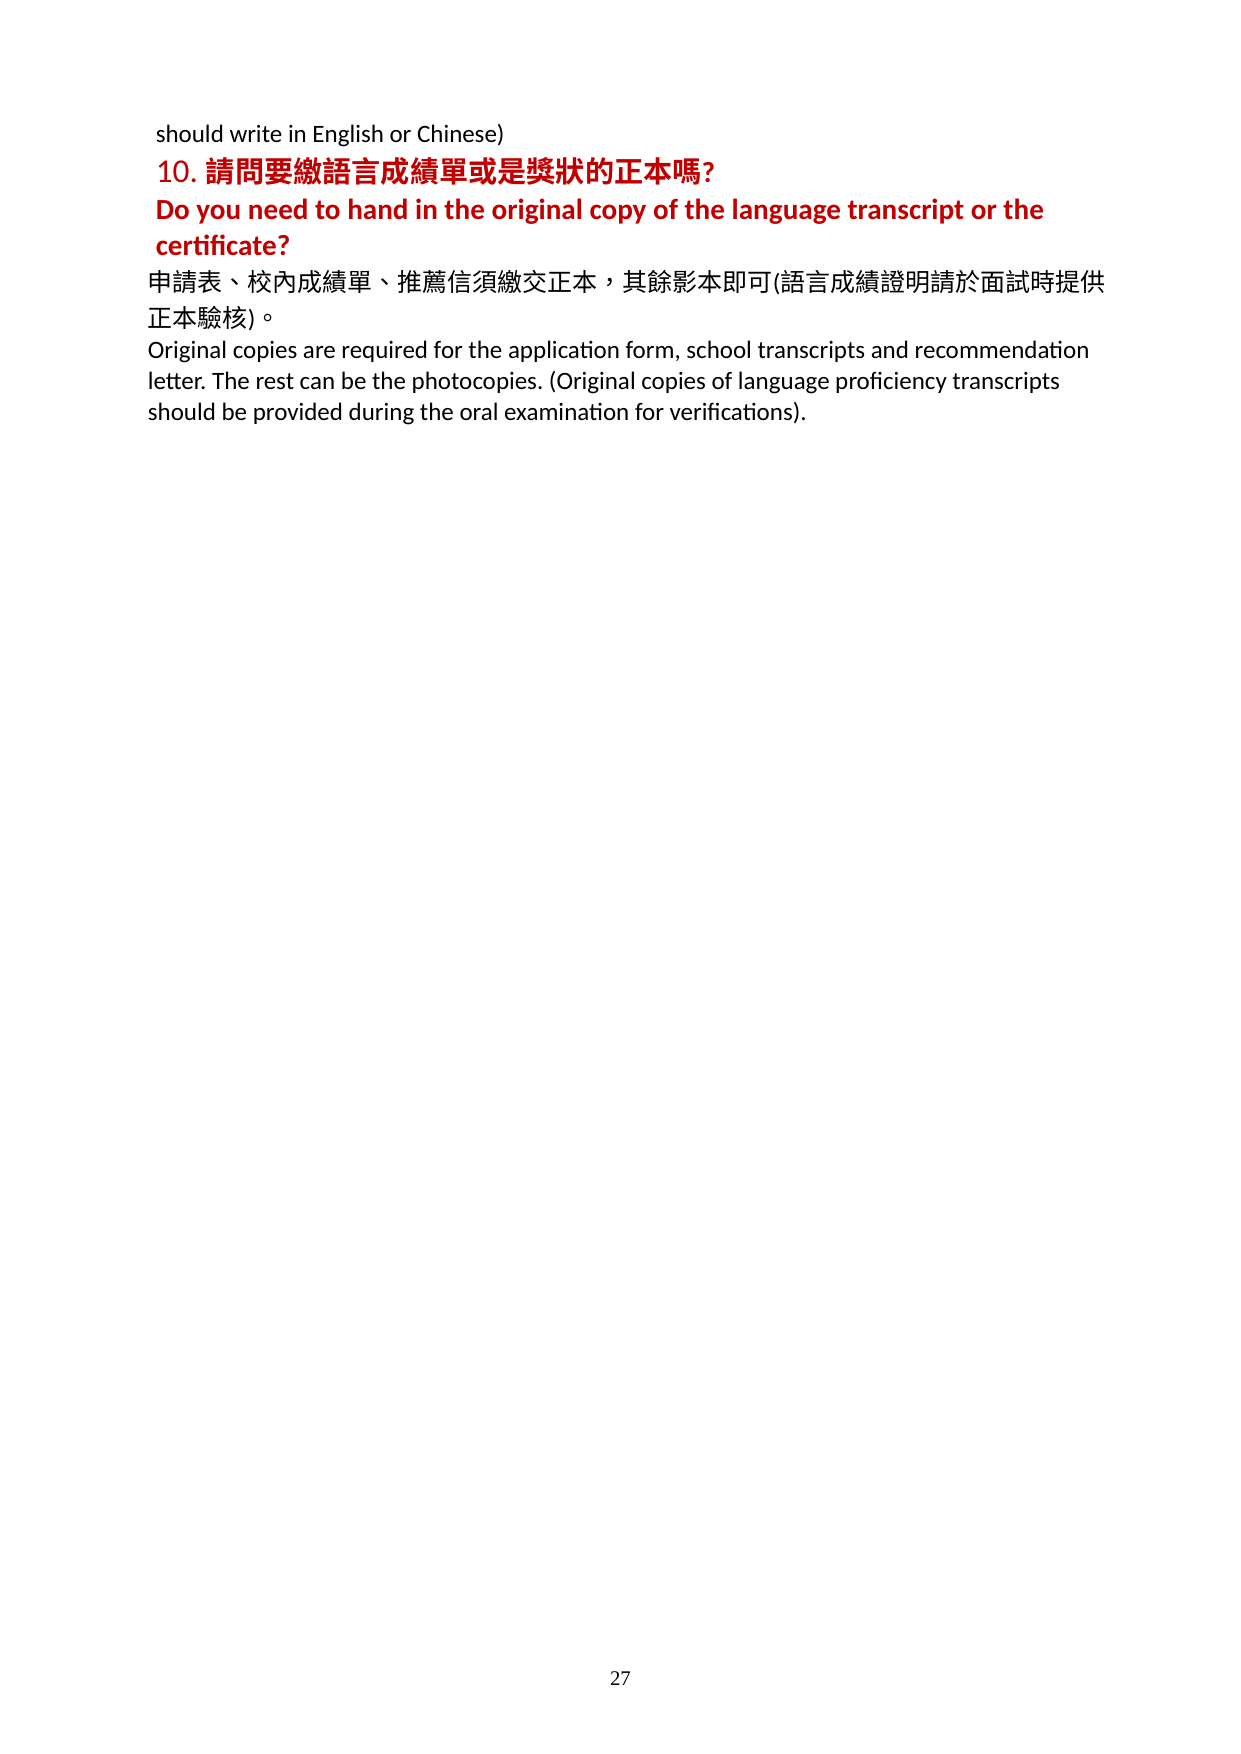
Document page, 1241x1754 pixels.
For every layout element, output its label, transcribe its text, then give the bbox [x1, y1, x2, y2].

text Do you need to hand in the original copy of the language transcript or the certificate? [156, 191, 1122, 262]
text Original copies are required for the application form, school transcripts and recommendation letter. The rest can be the photocopies. (Original copies of language proficiency transcripts should be provided during the oral examination for verifications). [148, 335, 1122, 426]
list 請問要繳語言成績單或是獎狀的正本嗎? [156, 149, 1122, 191]
text should write in English or Chinese) [156, 118, 1122, 149]
text 申請表、校內成績單、推薦信須繳交正本，其餘影本即可(語言成績證明請於面試時提供正本驗核)。 [148, 262, 1122, 335]
